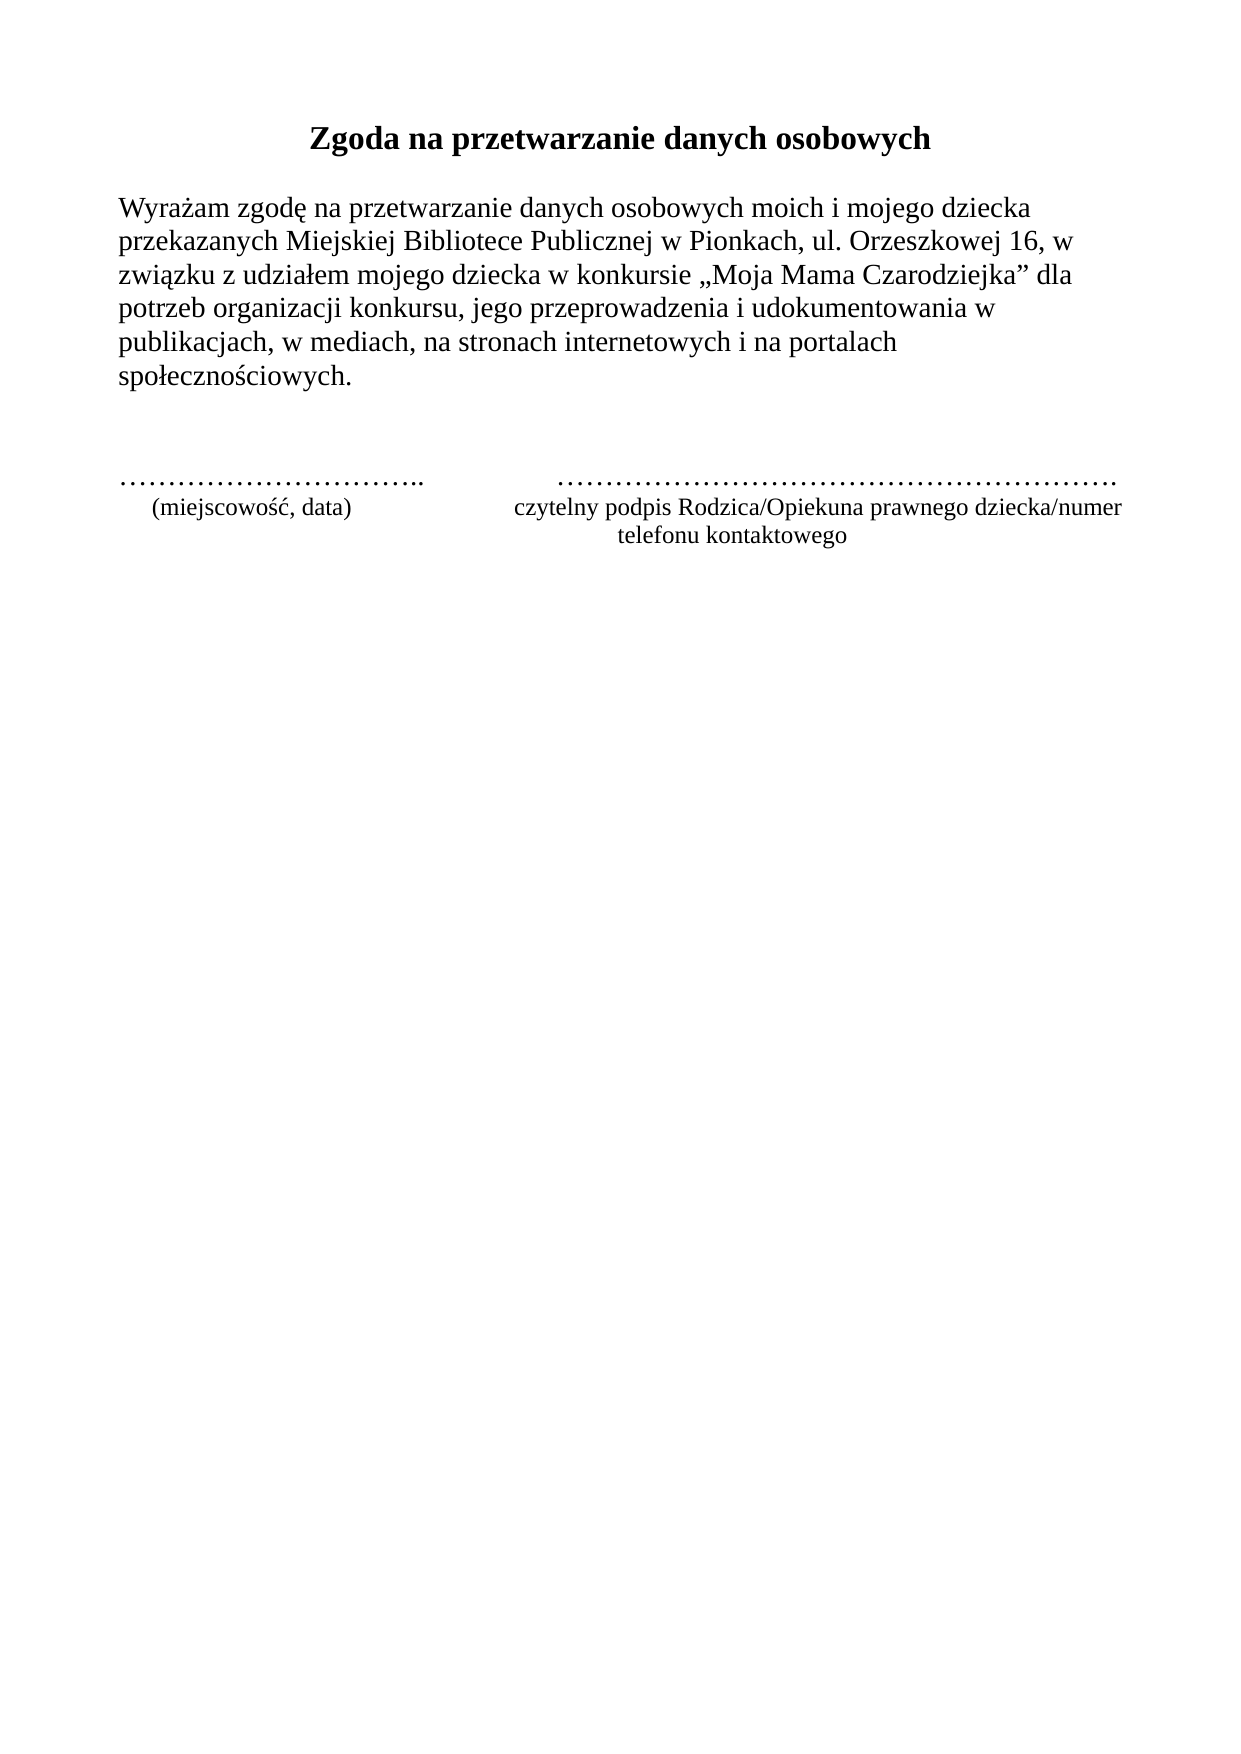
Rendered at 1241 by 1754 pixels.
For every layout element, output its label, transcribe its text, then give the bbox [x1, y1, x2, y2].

text Wyrażam zgodę na przetwarzanie danych osobowych moich i mojego dziecka przekazanych Miejskiej Bibliotece Publicznej w Pionkach, ul. Orzeszkowej 16, w związku z udziałem mojego dziecka w konkursie „Moja Mama Czarodziejka” dla potrzeb organizacji konkursu, jego przeprowadzenia i udokumentowania w publikacjach, w mediach, na stronach internetowych i na portalach społecznościowych. [118, 190, 1122, 391]
text ………………………….. …………………………………………………. [118, 458, 1122, 492]
text Zgoda na przetwarzanie danych osobowych [118, 118, 1122, 156]
text (miejscowość, data) czytelny podpis Rodzica/Opiekuna prawnego dziecka/numer telefonu kontaktowego [118, 492, 1122, 549]
